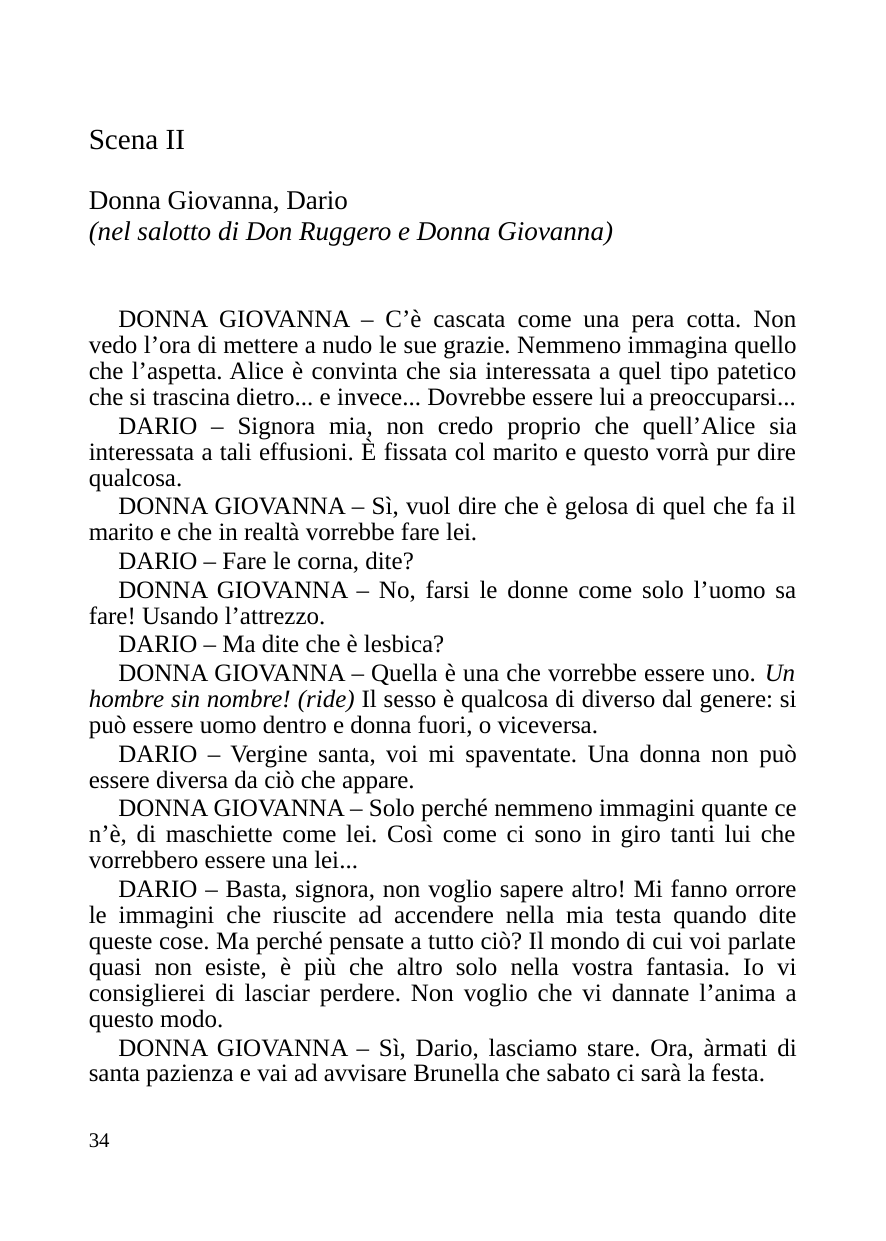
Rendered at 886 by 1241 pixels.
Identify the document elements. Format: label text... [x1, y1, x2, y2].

text DONNA GIOVANNA – Sì, vuol dire che è gelosa di quel che fa il marito e che in realtà vorrebbe fare lei. [88, 491, 797, 546]
text (nel salotto di Don Ruggero e Donna Giovanna) [88, 216, 797, 247]
text DONNA GIOVANNA – Sì, Dario, lasciamo stare. Ora, àrmati di santa pazienza e vai ad avvisare Brunella che sabato ci sarà la festa. [88, 1033, 797, 1087]
text DONNA GIOVANNA – C’è cascata come una pera cotta. Non vedo l’ora di mettere a nudo le sue grazie. Nemmeno immagina quello che l’aspetta. Alice è convinta che sia interessata a quel tipo patetico che si trascina dietro... e invece... Dovrebbe essere lui a preoccuparsi... [88, 304, 797, 411]
text DARIO – Signora mia, non credo proprio che quell’Alice sia interessata a tali effusioni. È fissata col marito e questo vorrà pur dire qualcosa. [88, 411, 797, 491]
text Donna Giovanna, Dario [88, 184, 797, 216]
text DARIO – Vergine santa, voi mi spaventate. Una donna non può essere diversa da ciò che appare. [88, 739, 797, 793]
text DONNA GIOVANNA – Quella è una che vorrebbe essere uno. Un hombre sin nombre! (ride) Il sesso è qualcosa di diverso dal genere: si può essere uomo dentro e donna fuori, o viceversa. [88, 658, 797, 739]
text DARIO – Ma dite che è lesbica? [88, 629, 797, 658]
text DONNA GIOVANNA – Solo perché nemmeno immagini quante ce n’è, di maschiette come lei. Così come ci sono in giro tanti lui che vorrebbero essere una lei... [88, 793, 797, 874]
text DARIO – Basta, signora, non voglio sapere altro! Mi fanno orrore le immagini che riuscite ad accendere nella mia testa quando dite queste cose. Ma perché pensate a tutto ciò? Il mondo di cui voi parlate quasi non esiste, è più che altro solo nella vostra fantasia. Io vi consiglierei di lasciar perdere. Non voglio che vi dannate l’anima a questo modo. [88, 874, 797, 1033]
text DONNA GIOVANNA – No, farsi le donne come solo l’uomo sa fare! Usando l’attrezzo. [88, 575, 797, 629]
text Scena II [88, 122, 797, 156]
text DARIO – Fare le corna, dite? [88, 546, 797, 575]
